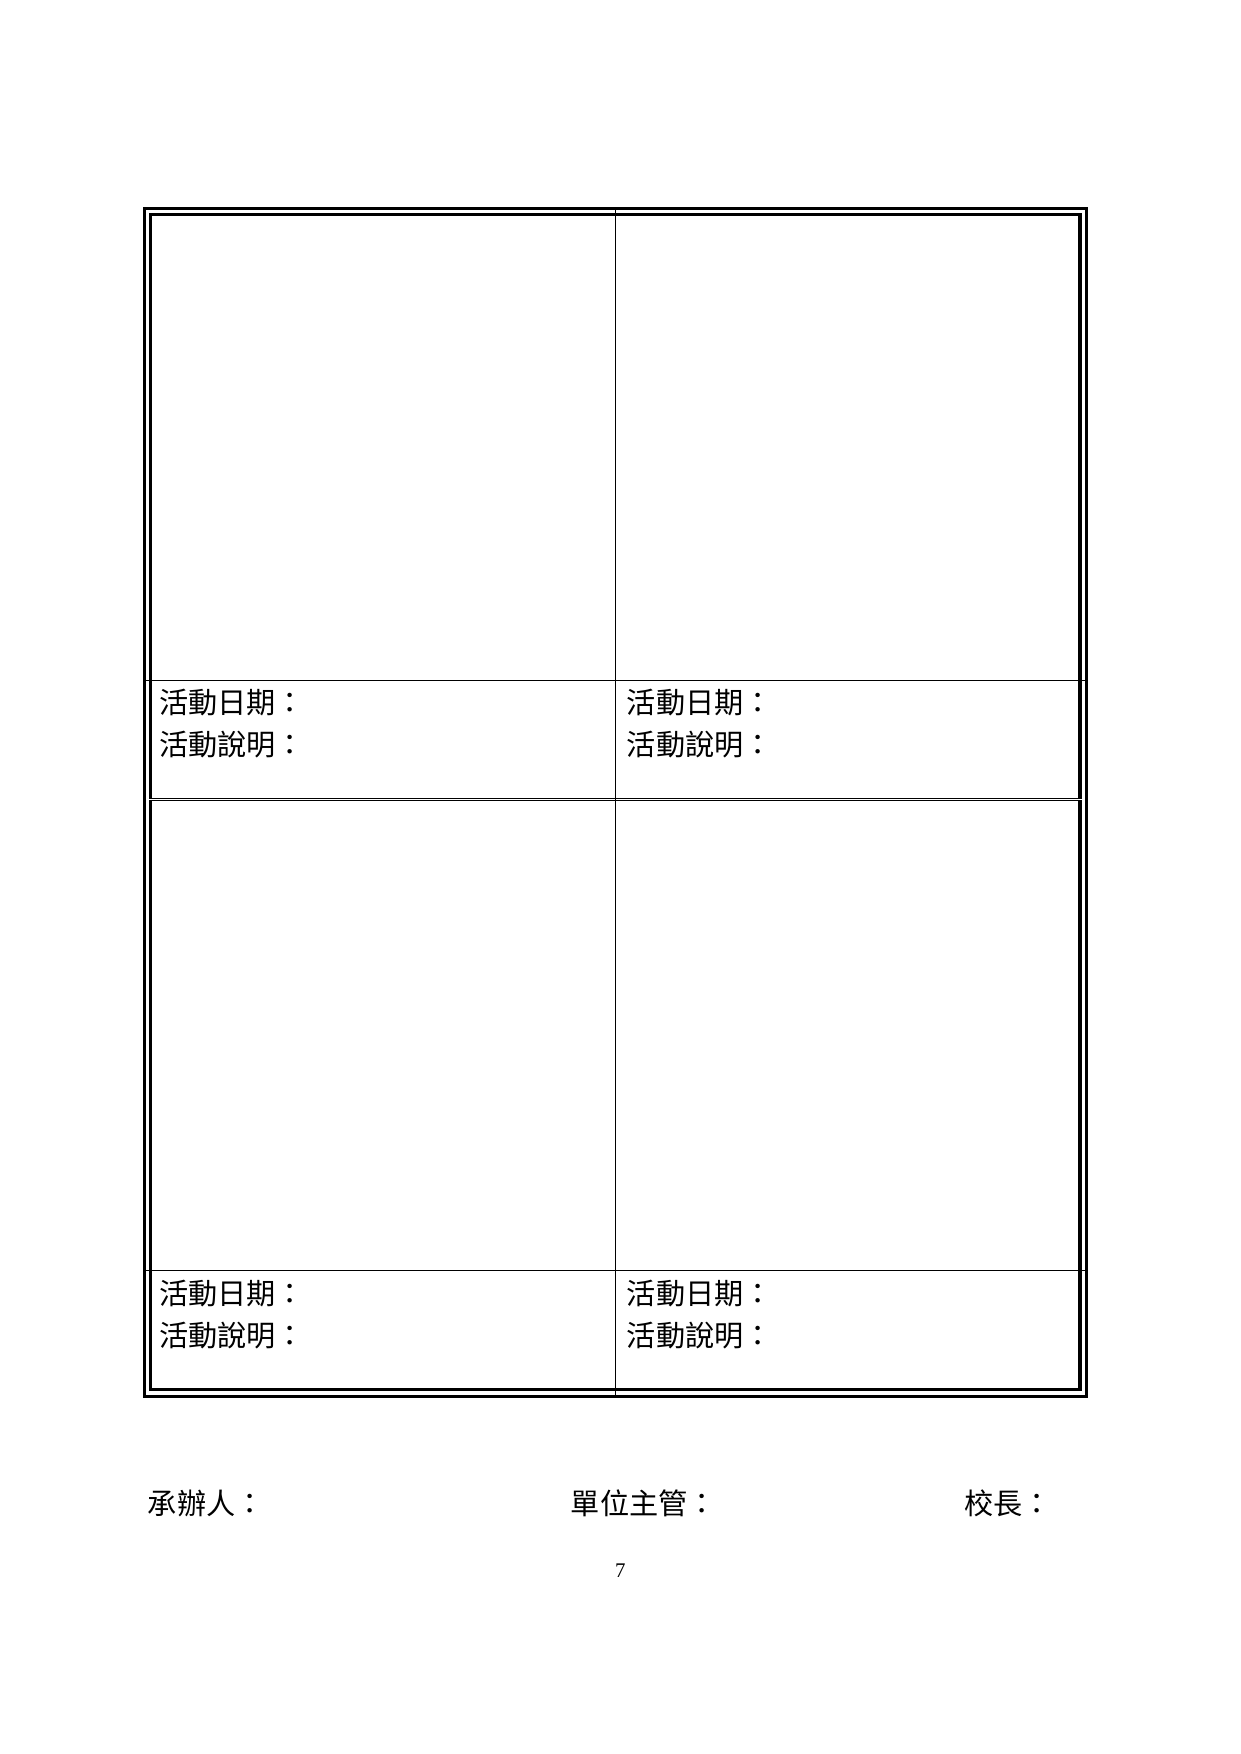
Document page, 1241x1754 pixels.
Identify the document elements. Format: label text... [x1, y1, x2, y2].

table_cell 活動日期： 活動說明： [616, 681, 1078, 798]
table_header [616, 210, 1083, 679]
table_cell 活動日期： 活動說明： [152, 1271, 615, 1388]
table_header [616, 216, 1078, 679]
table_header [148, 210, 615, 679]
table_cell 活動日期： 活動說明： [616, 1271, 1078, 1388]
text 承辦人： 單位主管： 校長： [148, 1460, 1092, 1523]
table_cell [152, 801, 615, 1270]
table_header [152, 216, 615, 679]
table_cell 活動日期： 活動說明： [152, 681, 615, 798]
table_cell [616, 801, 1078, 1270]
